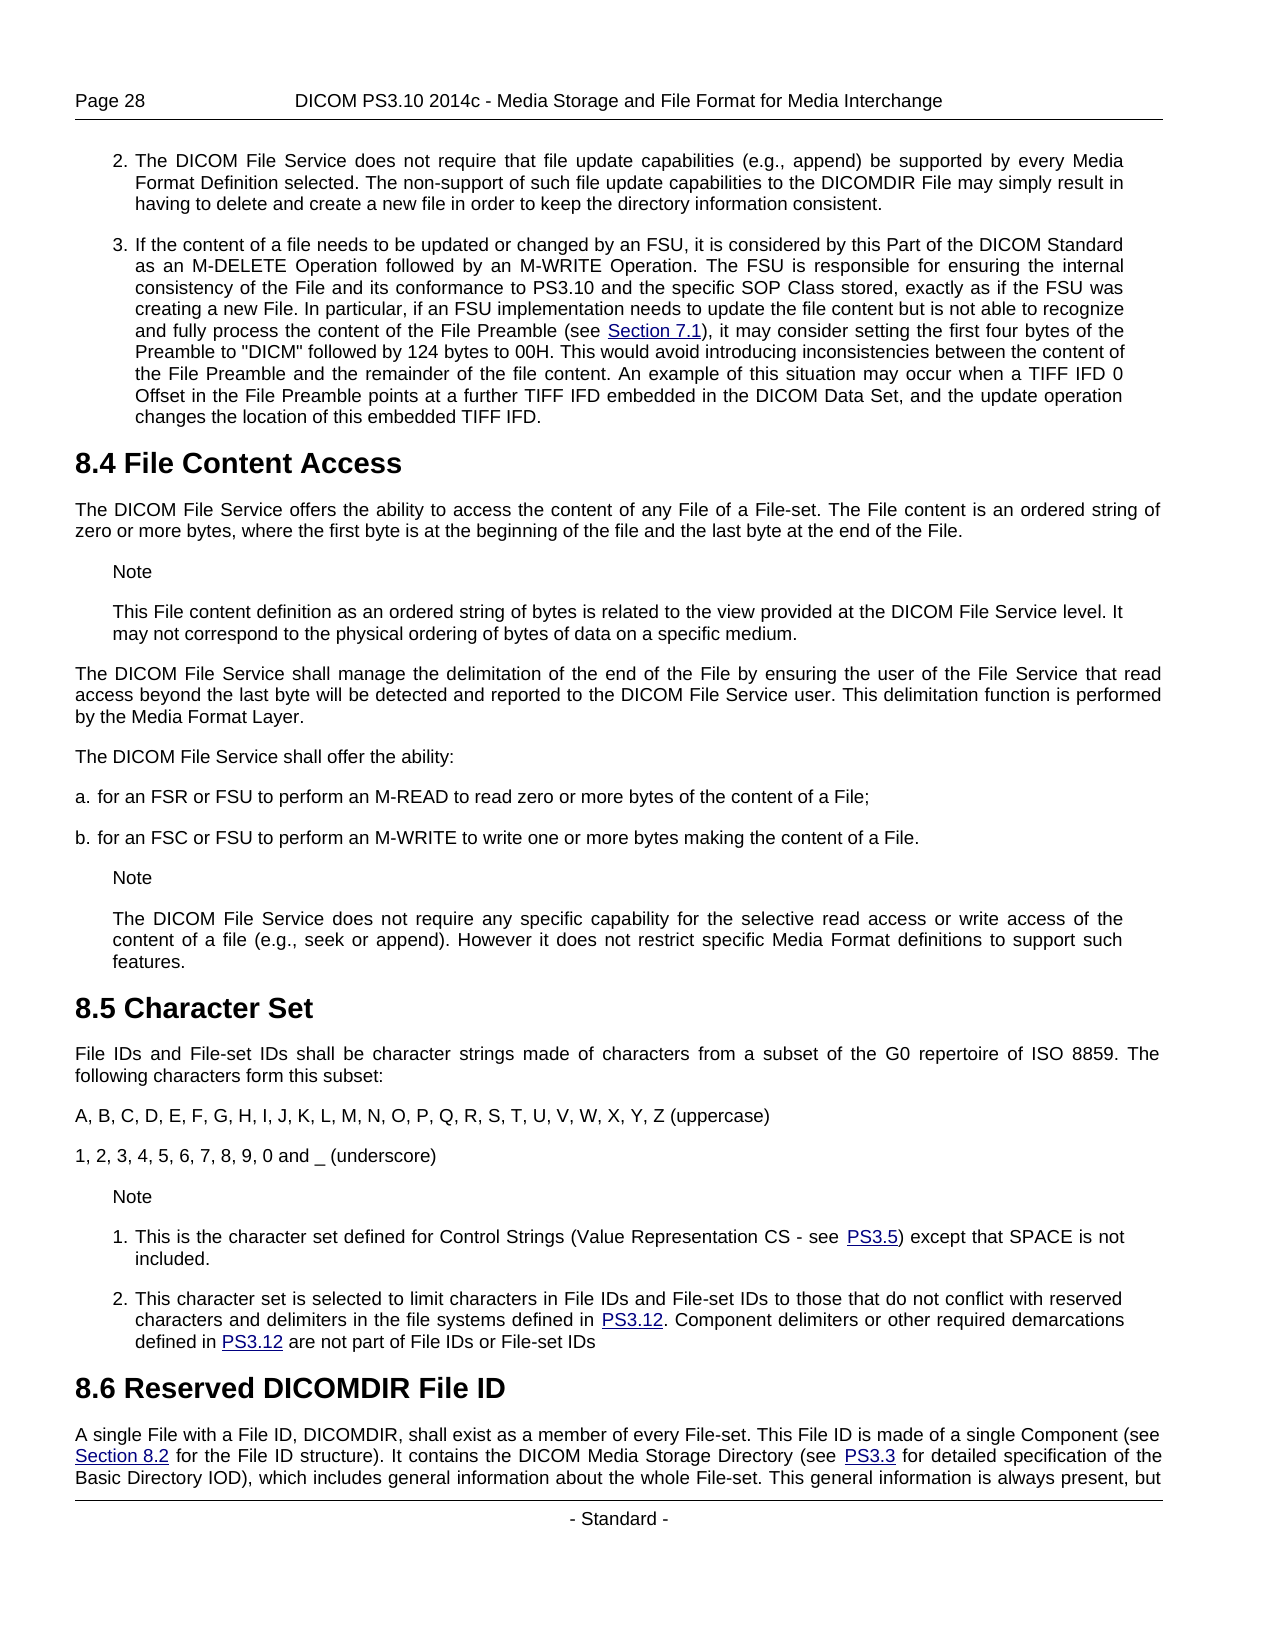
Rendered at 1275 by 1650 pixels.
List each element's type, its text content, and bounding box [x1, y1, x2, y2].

text 1, 2, 3, 4, 5, 6, 7, 8, 9, 0 and _ (underscore) [75, 1145, 1162, 1167]
text A single File with a File ID, DICOMDIR, shall exist as a member of every File-set. This File ID is made of a single Component (see Section 8.2 for the File ID structure). It contains the DICOM Media Storage Directory (see PS3.3 for detailed specification of the Basic Directory IOD), which includes general information about the whole File-set. This general information is always present, but [75, 1423, 1162, 1488]
text The DICOM File Service shall manage the delimitation of the end of the File by ensuring the user of the File Service that read access beyond the last byte will be detected and reported to the DICOM File Service user. This delimitation function is performed by the Media Format Layer. [75, 663, 1162, 727]
text Note [112, 560, 1125, 582]
text 8.4 File Content Access [75, 446, 1162, 480]
text The DICOM File Service offers the ability to access the content of any File of a File-set. The File content is an ordered string of zero or more bytes, where the first byte is at the beginning of the file and the last byte at the end of the File. [75, 498, 1162, 542]
text Note [112, 1186, 1125, 1207]
text A, B, C, D, E, F, G, H, I, J, K, L, M, N, O, P, Q, R, S, T, U, V, W, X, Y, Z (uppercase) [75, 1105, 1162, 1126]
text This File content definition as an ordered string of bytes is related to the view provided at the DICOM File Service level. It may not correspond to the physical ordering of bytes of data on a specific medium. [112, 601, 1125, 644]
text Note [112, 867, 1125, 888]
text 8.6 Reserved DICOMDIR File ID [75, 1371, 1162, 1405]
list for an FSR or FSU to perform an M-READ to read zero or more bytes of the content of a File; [75, 786, 1162, 808]
text The DICOM File Service does not require any specific capability for the selective read access or write access of the content of a file (e.g., seek or append). However it does not restrict specific Media Format definitions to support such features. [112, 907, 1125, 972]
list This is the character set defined for Control Strings (Value Representation CS - see PS3.5) except that SPACE is not included. [112, 1226, 1125, 1269]
list This character set is selected to limit characters in File IDs and File-set IDs to those that do not conflict with reserved characters and delimiters in the file systems defined in PS3.12. Component delimiters or other required demarcations defined in PS3.12 are not part of File IDs or File-set IDs [112, 1288, 1125, 1352]
list If the content of a file needs to be updated or changed by an FSU, it is considered by this Part of the DICOM Standard as an M-DELETE Operation followed by an M-WRITE Operation. The FSU is responsible for ensuring the internal consistency of the File and its conformance to PS3.10 and the specific SOP Class stored, exactly as if the FSU was creating a new File. In particular, if an FSU implementation needs to update the file content but is not able to recognize and fully process the content of the File Preamble (see Section 7.1), it may consider setting the first four bytes of the Preamble to "DICM" followed by 124 bytes to 00H. This would avoid introducing inconsistencies between the content of the File Preamble and the remainder of the file content. An example of this situation may occur when a TIFF IFD 0 Offset in the File Preamble points at a further TIFF IFD embedded in the DICOM Data Set, and the update operation changes the location of this embedded TIFF IFD. [112, 233, 1125, 427]
list for an FSC or FSU to perform an M-WRITE to write one or more bytes making the content of a File. [75, 827, 1162, 848]
text File IDs and File-set IDs shall be character strings made of characters from a subset of the G0 repertoire of ISO 8859. The following characters form this subset: [75, 1043, 1162, 1086]
list The DICOM File Service does not require that file update capabilities (e.g., append) be supported by every Media Format Definition selected. The non-support of such file update capabilities to the DICOMDIR File may simply result in having to delete and create a new file in order to keep the directory information consistent. [112, 150, 1125, 215]
text 8.5 Character Set [75, 991, 1162, 1024]
text The DICOM File Service shall offer the ability: [75, 746, 1162, 768]
